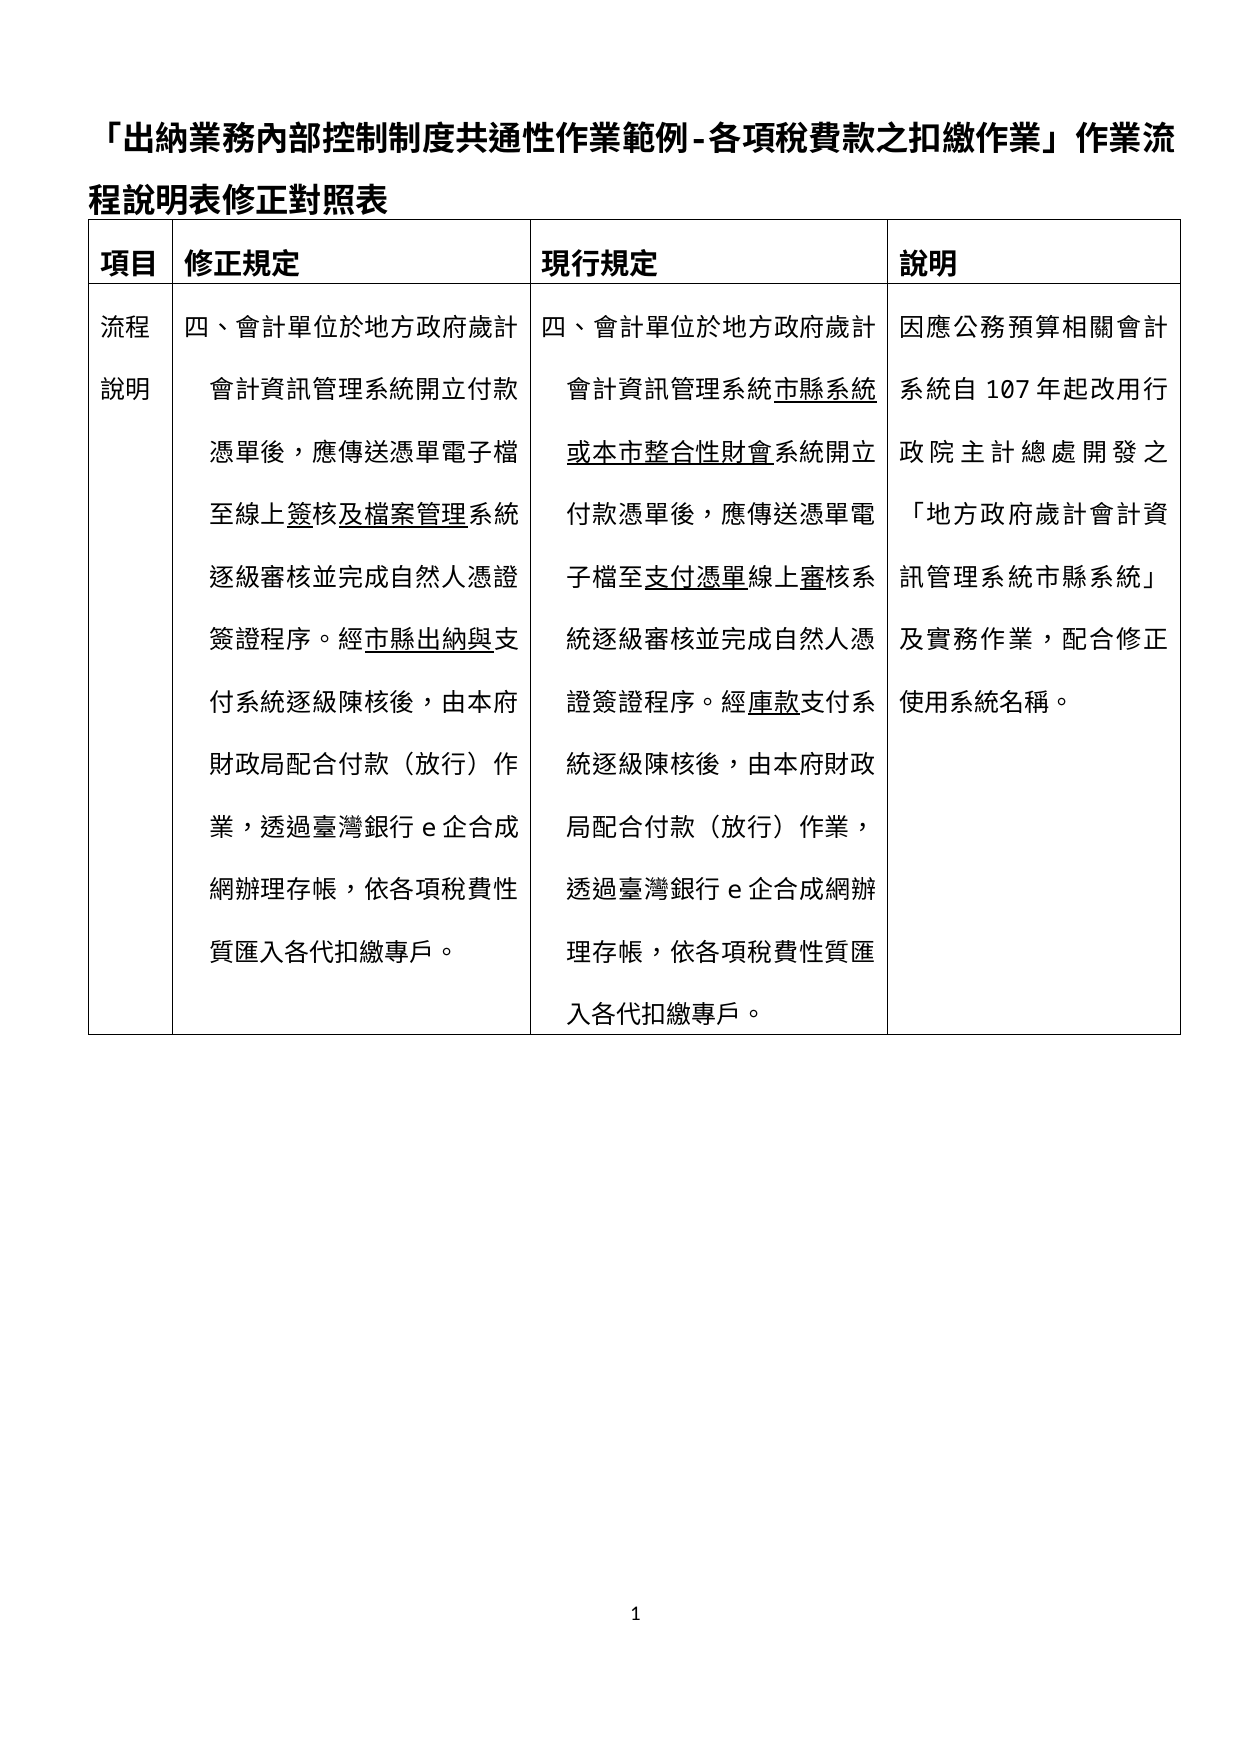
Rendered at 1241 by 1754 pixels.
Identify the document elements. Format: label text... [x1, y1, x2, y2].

table_header 現行規定 [531, 220, 887, 283]
table_cell 因應公務預算相關會計系統自107年起改用行政院主計總處開發之「地方政府歲計會計資訊管理系統市縣系統」及實務作業，配合修正使用系統名稱。 [888, 284, 1180, 1034]
table_cell 流程說明 [89, 284, 172, 1034]
text 「出納業務內部控制制度共通性作業範例-各項稅費款之扣繳作業」作業流程說明表修正對照表 [89, 94, 1181, 219]
table_header 說明 [888, 220, 1180, 283]
table_header 項目 [89, 220, 172, 283]
table_cell 四、會計單位於地方政府歲計會計資訊管理系統開立付款憑單後，應傳送憑單電子檔至線上簽核及檔案管理系統逐級審核並完成自然人憑證簽證程序。經市縣出納與支付系統逐級陳核後，由本府財政局配合付款（放行）作業，透過臺灣銀行e企合成網辦理存帳，依各項稅費性質匯入各代扣繳專戶。 [173, 284, 530, 1034]
table_header 修正規定 [173, 220, 530, 283]
table_cell 四、會計單位於地方政府歲計會計資訊管理系統市縣系統或本市整合性財會系統開立付款憑單後，應傳送憑單電子檔至支付憑單線上審核系統逐級審核並完成自然人憑證簽證程序。經庫款支付系統逐級陳核後，由本府財政局配合付款（放行）作業，透過臺灣銀行e企合成網辦理存帳，依各項稅費性質匯入各代扣繳專戶。 [531, 284, 887, 1034]
